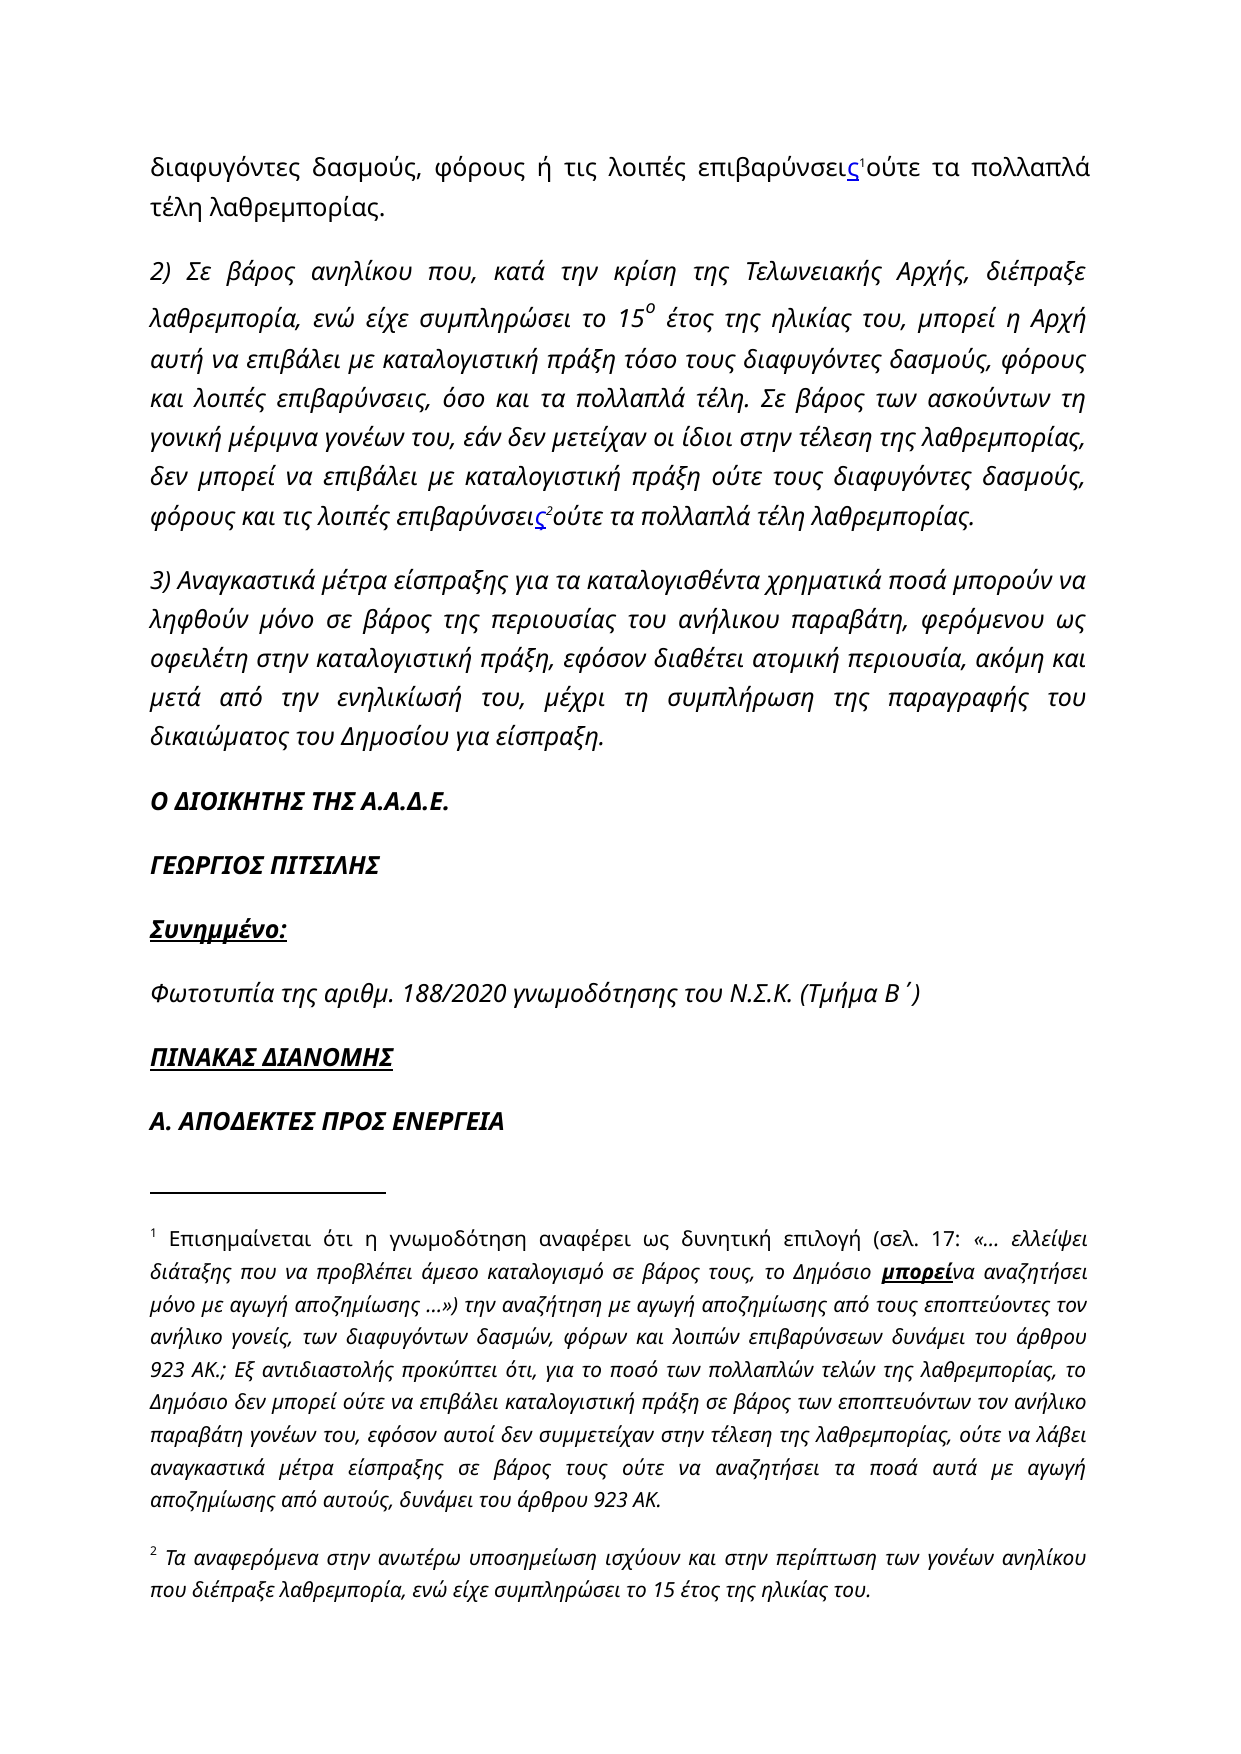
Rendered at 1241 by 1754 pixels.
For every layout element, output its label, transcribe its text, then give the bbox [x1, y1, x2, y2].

text Ο ΔΙΟΙΚΗΤΗΣ ΤΗΣ Α.Α.Δ.Ε. [150, 783, 1090, 817]
text Φωτοτυπία της αριθμ. 188/2020 γνωμοδότησης του Ν.Σ.Κ. (Τμήμα Β΄) [150, 976, 1090, 1010]
text ΓΕΩΡΓΙΟΣ ΠΙΤΣΙΛΗΣ [150, 847, 1090, 881]
text Συνημμένο: [150, 911, 1090, 946]
text 1) Σε βάρος ανηλίκου που, κατά την κρίση της Τελωνειακής Αρχής, διέπραξε λαθρεμπορία, ενώ δεν είχε συμπληρώσει το 15ο έτος της ηλικίας του, μπορεί η Αρχή αυτή να επιβάλει με καταλογιστική πράξη τους διαφυγόντες δασμούς και φόρους και λοιπές επιβαρύνσεις (τελωνειακή οφειλή). Δεν μπορεί να επιβάλει σε βάρος του πολλαπλά τέλη λαθρεμπορίας. Σε βάρος των ασκούντων τη γονική μέριμνα γονέων του, εάν δεν μετείχαν οι ίδιοι στην τέλεση της λαθρεμπορίας, δεν μπορεί να επιβάλει με καταλογιστική πράξη ούτε τους διαφυγόντες δασμούς, φόρους ή τις λοιπές επιβαρύνσειςούτε τα πολλαπλά τέλη λαθρεμπορίας. [150, 150, 1090, 223]
text Επισημαίνεται ότι η γνωμοδότηση αναφέρει ως δυνητική επιλογή (σελ. 17: «… ελλείψει διάταξης που να προβλέπει άμεσο καταλογισμό σε βάρος τους, το Δημόσιο μπορείνα αναζητήσει μόνο με αγωγή αποζημίωσης …») την αναζήτηση με αγωγή αποζημίωσης από τους εποπτεύοντες τον ανήλικο γονείς, των διαφυγόντων δασμών, φόρων και λοιπών επιβαρύνσεων δυνάμει του άρθρου 923 ΑΚ.; Εξ αντιδιαστολής προκύπτει ότι, για το ποσό των πολλαπλών τελών της λαθρεμπορίας, το Δημόσιο δεν μπορεί ούτε να επιβάλει καταλογιστική πράξη σε βάρος των εποπτευόντων τον ανήλικο παραβάτη γονέων του, εφόσον αυτοί δεν συμμετείχαν στην τέλεση της λαθρεμπορίας, ούτε να λάβει αναγκαστικά μέτρα είσπραξης σε βάρος τους ούτε να αναζητήσει τα ποσά αυτά με αγωγή αποζημίωσης από αυτούς, δυνάμει του άρθρου 923 ΑΚ. [150, 1224, 1090, 1514]
text 2) Σε βάρος ανηλίκου που, κατά την κρίση της Τελωνειακής Αρχής, διέπραξε λαθρεμπορία, ενώ είχε συμπληρώσει το 15ο έτος της ηλικίας του, μπορεί η Αρχή αυτή να επιβάλει με καταλογιστική πράξη τόσο τους διαφυγόντες δασμούς, φόρους και λοιπές επιβαρύνσεις, όσο και τα πολλαπλά τέλη. Σε βάρος των ασκούντων τη γονική μέριμνα γονέων του, εάν δεν μετείχαν οι ίδιοι στην τέλεση της λαθρεμπορίας, δεν μπορεί να επιβάλει με καταλογιστική πράξη ούτε τους διαφυγόντες δασμούς, φόρους και τις λοιπές επιβαρύνσειςούτε τα πολλαπλά τέλη λαθρεμπορίας. [150, 253, 1090, 532]
text Α. ΑΠΟΔΕΚΤΕΣ ΠΡΟΣ ΕΝΕΡΓΕΙΑ [150, 1104, 1090, 1138]
text Τα αναφερόμενα στην ανωτέρω υποσημείωση ισχύουν και στην περίπτωση των γονέων ανηλίκου που διέπραξε λαθρεμπορία, ενώ είχε συμπληρώσει το 15 έτος της ηλικίας του. [150, 1543, 1090, 1604]
text 3) Αναγκαστικά μέτρα είσπραξης για τα καταλογισθέντα χρηματικά ποσά μπορούν να ληφθούν μόνο σε βάρος της περιουσίας του ανήλικου παραβάτη, φερόμενου ως οφειλέτη στην καταλογιστική πράξη, εφόσον διαθέτει ατομική περιουσία, ακόμη και μετά από την ενηλικίωσή του, μέχρι τη συμπλήρωση της παραγραφής του δικαιώματος του Δημοσίου για είσπραξη. [150, 562, 1090, 753]
text ΠΙΝΑΚΑΣ ΔΙΑΝΟΜΗΣ [150, 1040, 1090, 1074]
